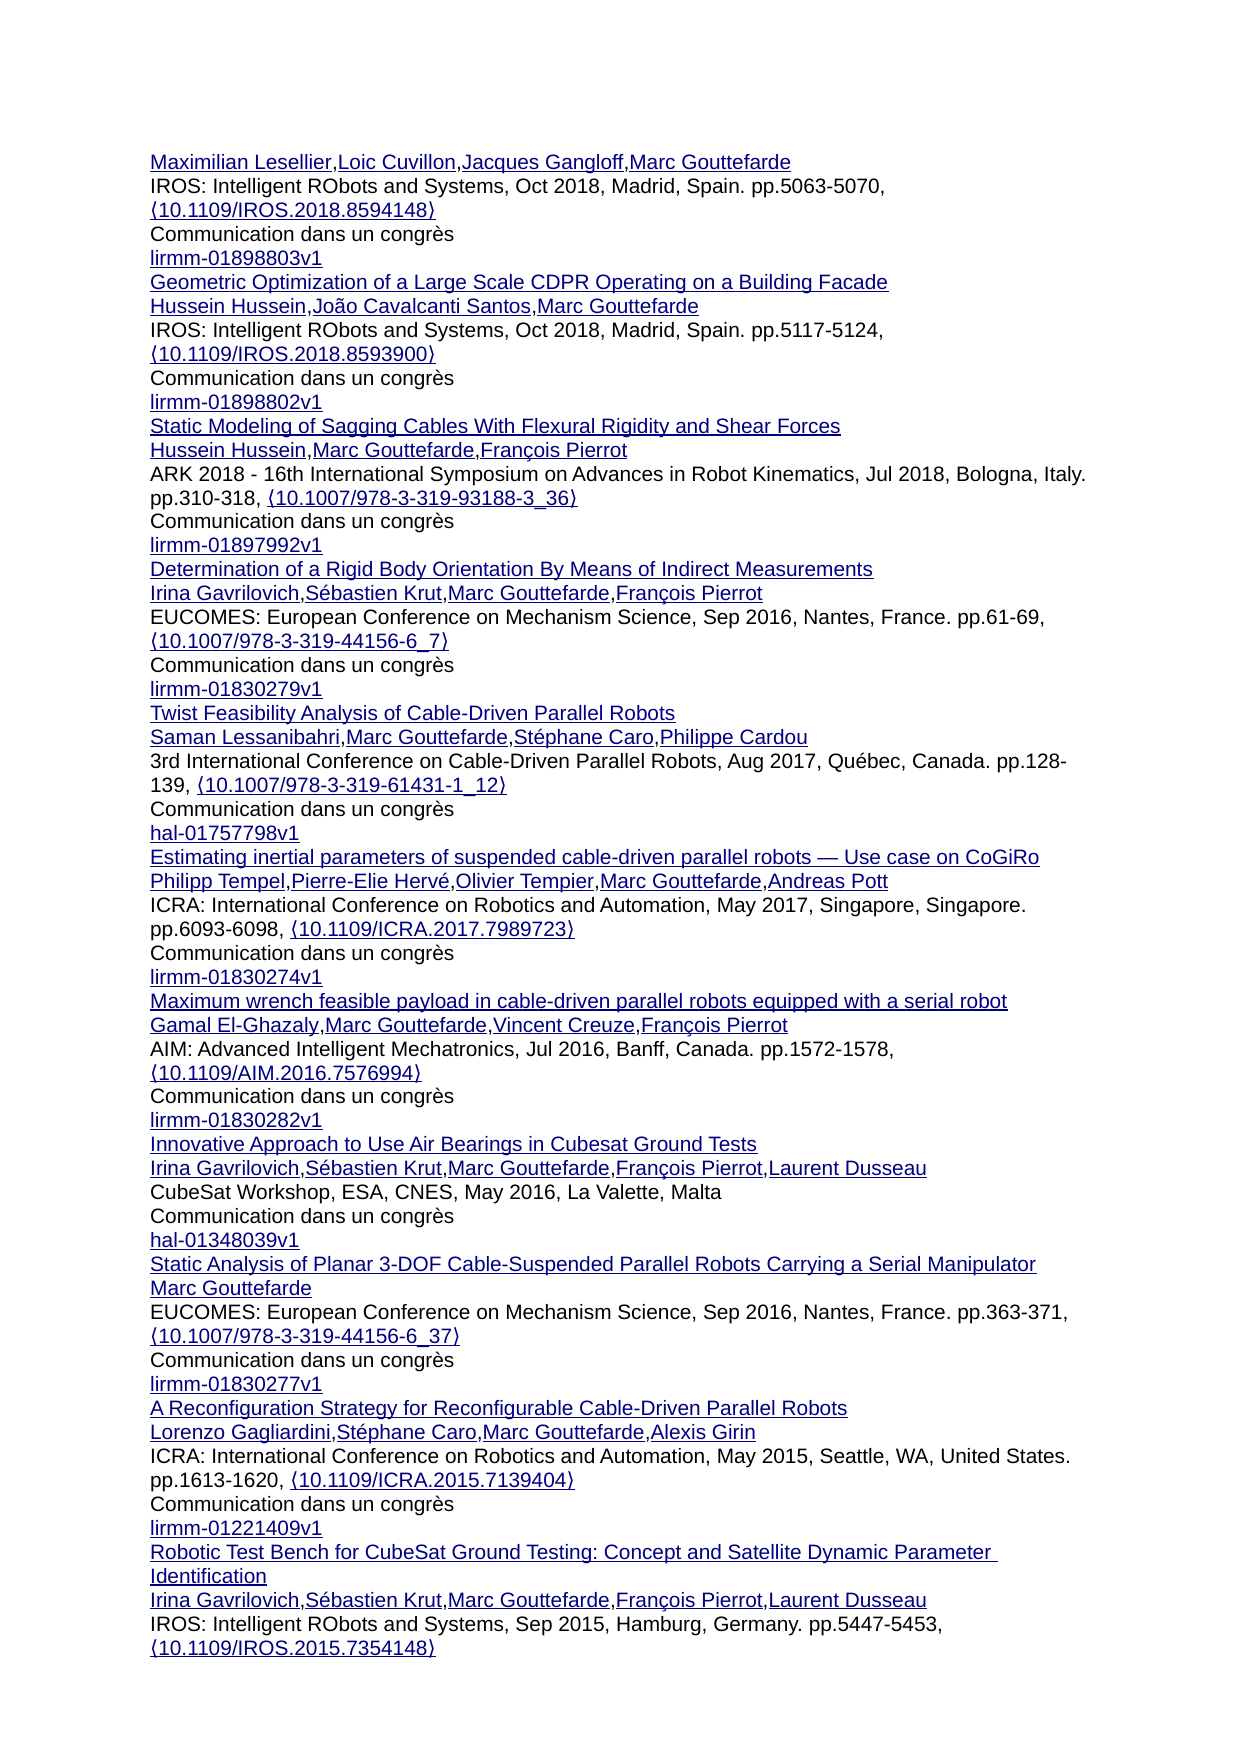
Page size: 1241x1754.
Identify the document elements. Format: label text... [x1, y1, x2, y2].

table_cell Static Analysis of Planar 3-DOF Cable-Suspended Parallel Robots Carrying a Serial Manipulator Marc Gouttefarde EUCOMES: European Conference on Mechanism Science, Sep 2016, Nantes, France. pp.363-371, ⟨10.1007/978-3-319-44156-6_37⟩ Communication dans un congrès lirmm-01830277v1 [150, 1252, 1090, 1396]
table_cell Geometric Optimization of a Large Scale CDPR Operating on a Building Facade Hussein Hussein,João Cavalcanti Santos,Marc Gouttefarde IROS: Intelligent RObots and Systems, Oct 2018, Madrid, Spain. pp.5117-5124, ⟨10.1109/IROS.2018.8593900⟩ Communication dans un congrès lirmm-01898802v1 [150, 270, 1090, 413]
table_cell Estimating inertial parameters of suspended cable-driven parallel robots — Use case on CoGiRo Philipp Tempel,Pierre-Elie Hervé,Olivier Tempier,Marc Gouttefarde,Andreas Pott ICRA: International Conference on Robotics and Automation, May 2017, Singapore, Singapore. pp.6093-6098, ⟨10.1109/ICRA.2017.7989723⟩ Communication dans un congrès lirmm-01830274v1 [150, 845, 1090, 988]
table_cell Determination of a Rigid Body Orientation By Means of Indirect Measurements Irina Gavrilovich,Sébastien Krut,Marc Gouttefarde,François Pierrot EUCOMES: European Conference on Mechanism Science, Sep 2016, Nantes, France. pp.61-69, ⟨10.1007/978-3-319-44156-6_7⟩ Communication dans un congrès lirmm-01830279v1 [150, 557, 1090, 701]
table_cell Twist Feasibility Analysis of Cable-Driven Parallel Robots Saman Lessanibahri,Marc Gouttefarde,Stéphane Caro,Philippe Cardou 3rd International Conference on Cable-Driven Parallel Robots, Aug 2017, Québec, Canada. pp.128-139, ⟨10.1007/978-3-319-61431-1_12⟩ Communication dans un congrès hal-01757798v1 [150, 701, 1090, 845]
table_cell Maximum wrench feasible payload in cable-driven parallel robots equipped with a serial robot Gamal El-Ghazaly,Marc Gouttefarde,Vincent Creuze,François Pierrot AIM: Advanced Intelligent Mechatronics, Jul 2016, Banff, Canada. pp.1572-1578, ⟨10.1109/AIM.2016.7576994⟩ Communication dans un congrès lirmm-01830282v1 [150, 989, 1090, 1132]
table_cell Robotic Test Bench for CubeSat Ground Testing: Concept and Satellite Dynamic Parameter Identification Irina Gavrilovich,Sébastien Krut,Marc Gouttefarde,François Pierrot,Laurent Dusseau IROS: Intelligent RObots and Systems, Sep 2015, Hamburg, Germany. pp.5447-5453, ⟨10.1109/IROS.2015.7354148⟩ [150, 1540, 1090, 1659]
table_cell Innovative Approach to Use Air Bearings in Cubesat Ground Tests Irina Gavrilovich,Sébastien Krut,Marc Gouttefarde,François Pierrot,Laurent Dusseau CubeSat Workshop, ESA, CNES, May 2016, La Valette, Malta Communication dans un congrès hal-01348039v1 [150, 1132, 1090, 1252]
table_cell A Reconfiguration Strategy for Reconfigurable Cable-Driven Parallel Robots Lorenzo Gagliardini,Stéphane Caro,Marc Gouttefarde,Alexis Girin ICRA: International Conference on Robotics and Automation, May 2015, Seattle, WA, United States. pp.1613-1620, ⟨10.1109/ICRA.2015.7139404⟩ Communication dans un congrès lirmm-01221409v1 [150, 1396, 1090, 1539]
table_cell Maximilian Lesellier,Loic Cuvillon,Jacques Gangloff,Marc Gouttefarde IROS: Intelligent RObots and Systems, Oct 2018, Madrid, Spain. pp.5063-5070, ⟨10.1109/IROS.2018.8594148⟩ Communication dans un congrès lirmm-01898803v1 [150, 150, 1090, 270]
table_cell Static Modeling of Sagging Cables With Flexural Rigidity and Shear Forces Hussein Hussein,Marc Gouttefarde,François Pierrot ARK 2018 - 16th International Symposium on Advances in Robot Kinematics, Jul 2018, Bologna, Italy. pp.310-318, ⟨10.1007/978-3-319-93188-3_36⟩ Communication dans un congrès lirmm-01897992v1 [150, 414, 1090, 557]
